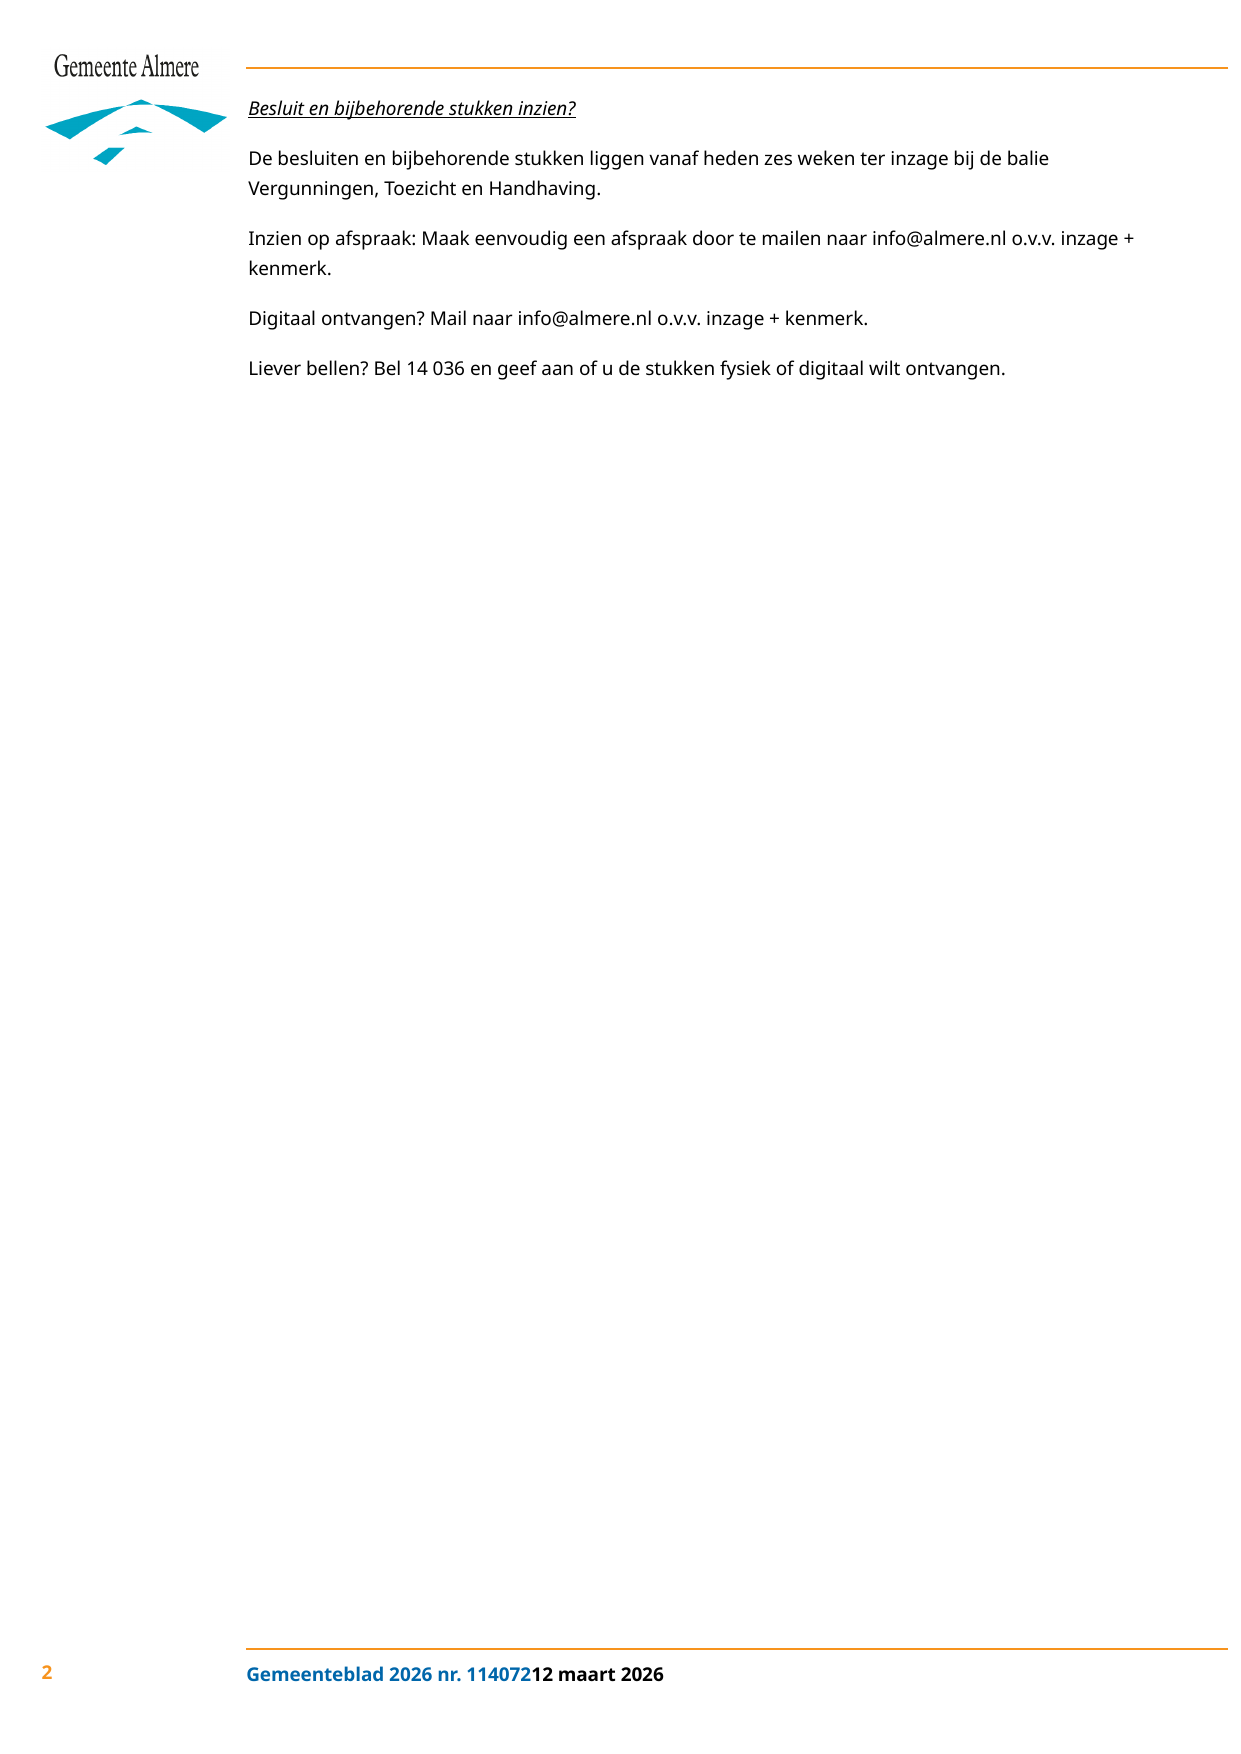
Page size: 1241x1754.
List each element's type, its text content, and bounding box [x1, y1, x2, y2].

text Inzien op afspraak: Maak eenvoudig een afspraak door te mailen naar info@almere.nl o.v.v. inzage + kenmerk. [248, 225, 1152, 281]
text Liever bellen? Bel 14 036 en geef aan of u de stukken fysiek of digitaal wilt ontvangen. [248, 356, 1152, 381]
picture [41, 47, 231, 172]
text Digitaal ontvangen? Mail naar info@almere.nl o.v.v. inzage + kenmerk. [248, 305, 1152, 331]
text Besluit en bijbehorende stukken inzien? [248, 95, 1152, 121]
text De besluiten en bijbehorende stukken liggen vanaf heden zes weken ter inzage bij de balie Vergunningen, Toezicht en Handhaving. [248, 145, 1152, 201]
